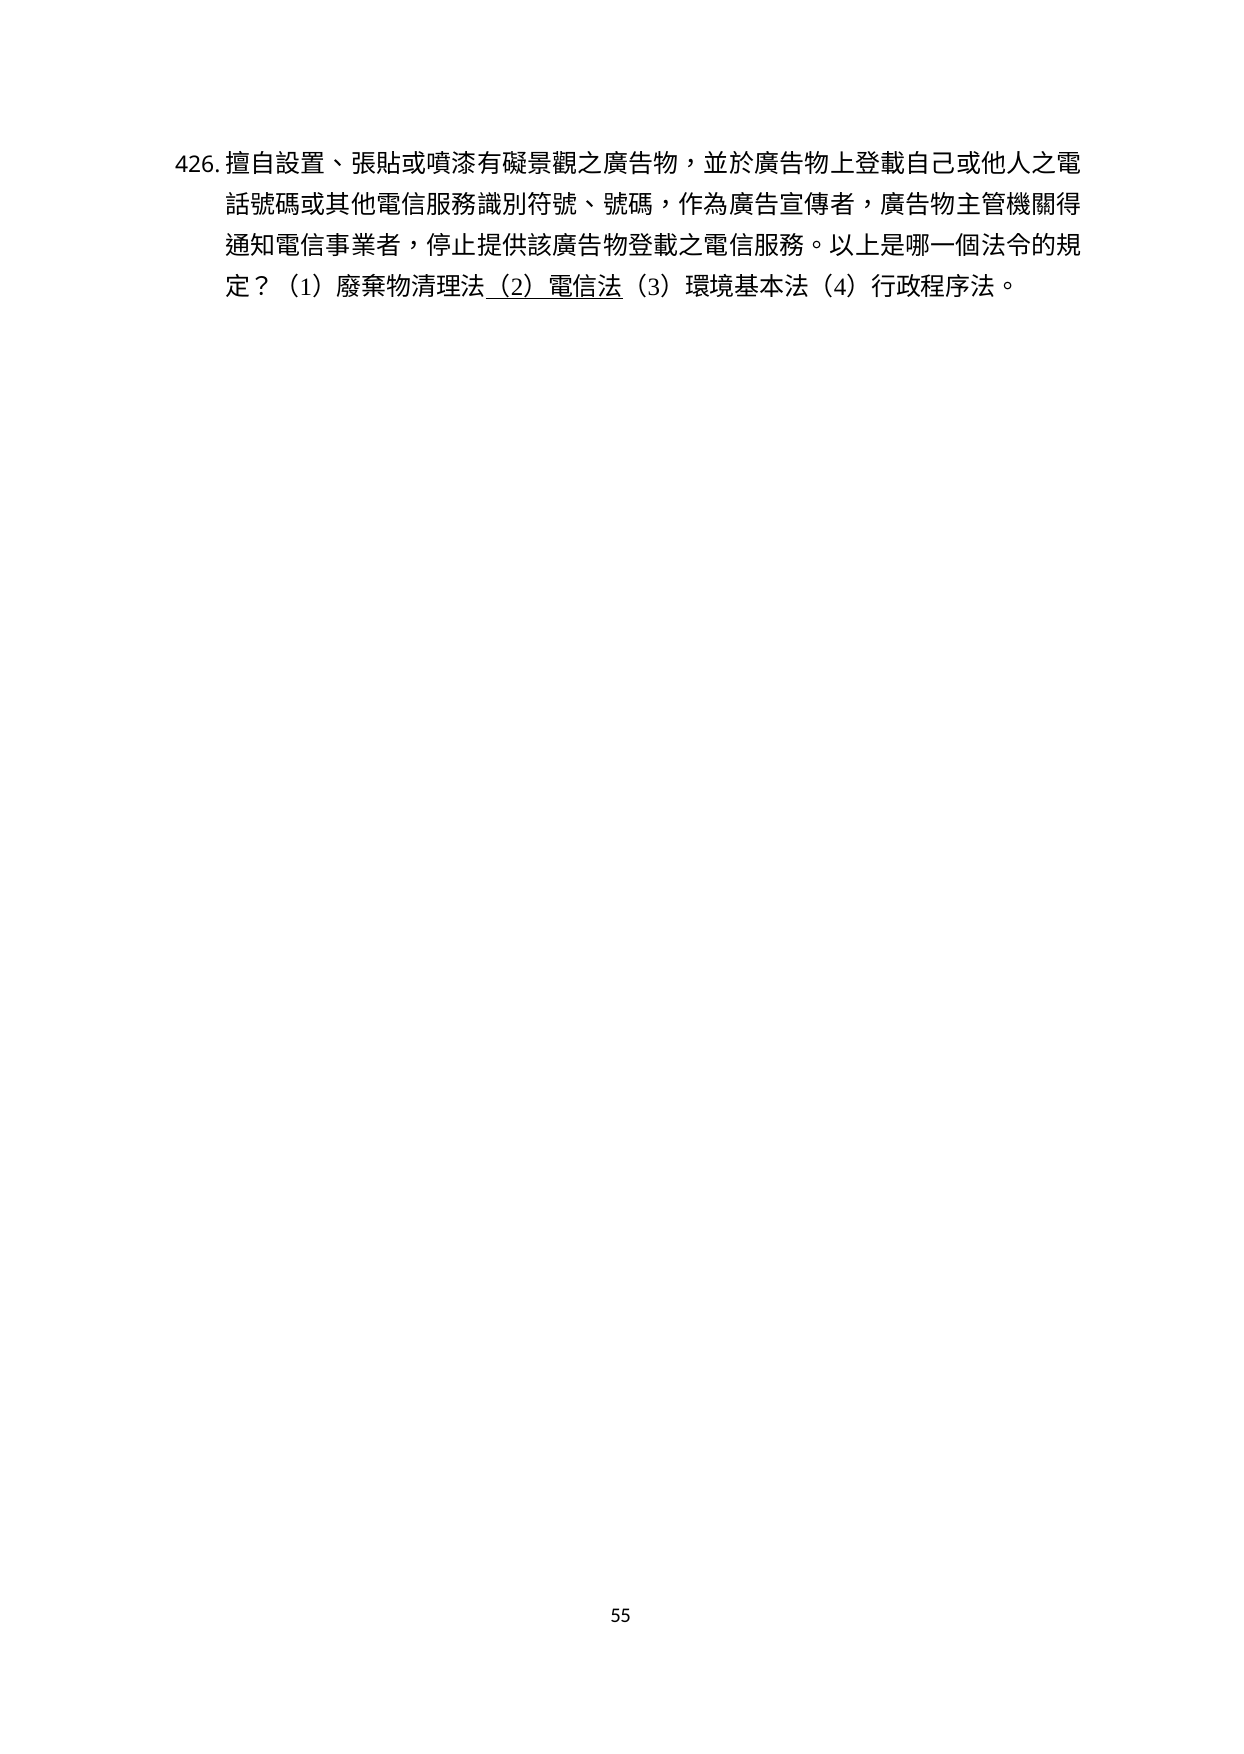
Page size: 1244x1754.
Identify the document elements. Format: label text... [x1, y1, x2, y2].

list 擅自設置、張貼或噴漆有礙景觀之廣告物，並於廣告物上登載自己或他人之電話號碼或其他電信服務識別符號、號碼，作為廣告宣傳者，廣告物主管機關得通知電信事業者，停止提供該廣告物登載之電信服務。以上是哪一個法令的規定？（1）廢棄物清理法（2）電信法（3）環境基本法（4）行政程序法。 [175, 144, 1082, 303]
